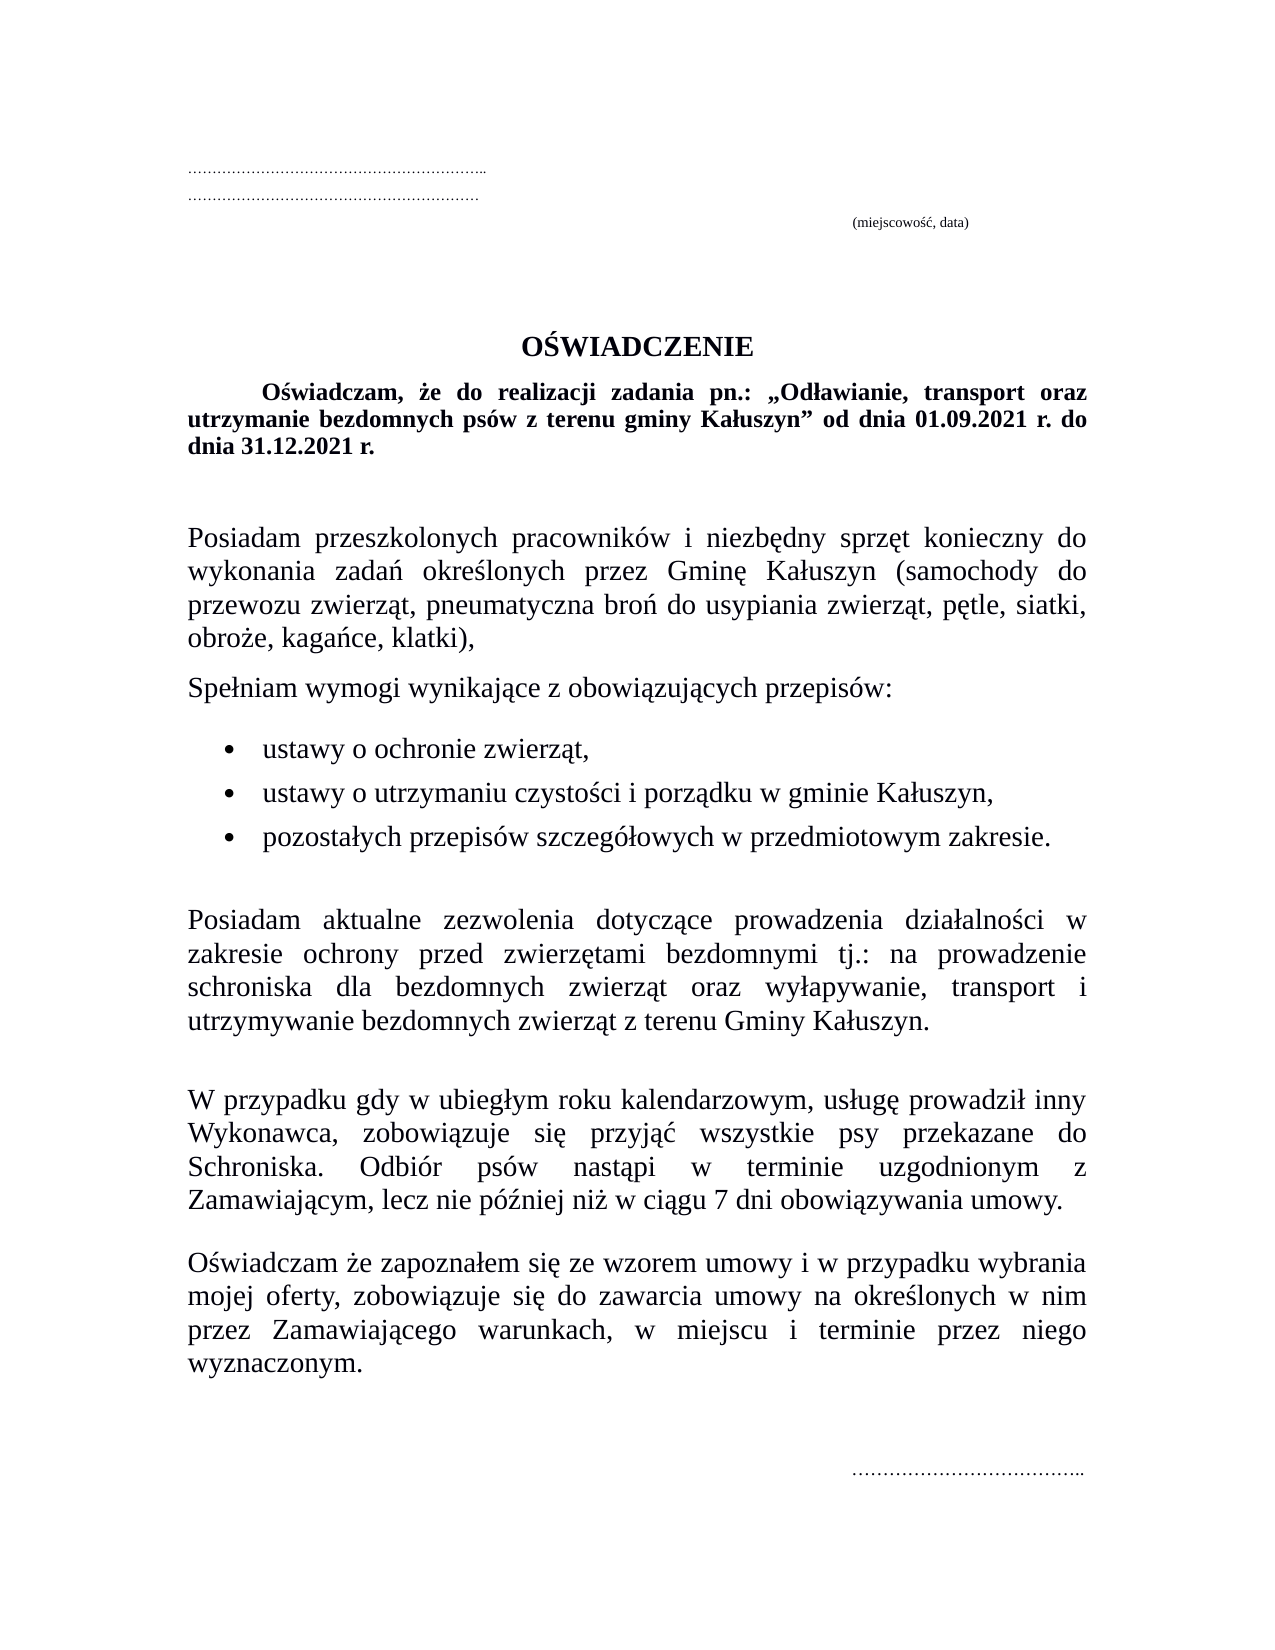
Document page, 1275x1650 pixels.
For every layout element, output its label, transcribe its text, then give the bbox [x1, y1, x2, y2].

text (miejscowość, data) [187, 204, 1087, 231]
list pozostałych przepisów szczegółowych w przedmiotowym zakresie. [225, 819, 1087, 853]
text …………………………………………………….. …………………………………………………… [187, 150, 1087, 204]
text Oświadczam, że do realizacji zadania pn.: „Odławianie, transport oraz utrzymanie bezdomnych psów z terenu gminy Kałuszyn” od dnia 01.09.2021 r. do dnia 31.12.2021 r. [187, 378, 1087, 459]
list ustawy o utrzymaniu czystości i porządku w gminie Kałuszyn, [225, 775, 1087, 809]
text Spełniam wymogi wynikające z obowiązujących przepisów: [187, 671, 1087, 704]
text Posiadam przeszkolonych pracowników i niezbędny sprzęt konieczny do wykonania zadań określonych przez Gminę Kałuszyn (samochody do przewozu zwierząt, pneumatyczna broń do usypiania zwierząt, pętle, siatki, obroże, kagańce, klatki), [187, 520, 1087, 654]
text Oświadczam że zapoznałem się ze wzorem umowy i w przypadku wybrania mojej oferty, zobowiązuje się do zawarcia umowy na określonych w nim przez Zamawiającego warunkach, w miejscu i terminie przez niego wyznaczonym. [187, 1245, 1087, 1379]
text Posiadam aktualne zezwolenia dotyczące prowadzenia działalności w zakresie ochrony przed zwierzętami bezdomnymi tj.: na prowadzenie schroniska dla bezdomnych zwierząt oraz wyłapywanie, transport i utrzymywanie bezdomnych zwierząt z terenu Gminy Kałuszyn. [187, 902, 1087, 1036]
text W przypadku gdy w ubiegłym roku kalendarzowym, usługę prowadził inny Wykonawca, zobowiązuje się przyjąć wszystkie psy przekazane do Schroniska. Odbiór psów nastąpi w terminie uzgodnionym z Zamawiającym, lecz nie później niż w ciągu 7 dni obowiązywania umowy. [187, 1082, 1087, 1216]
list ustawy o ochronie zwierząt, [225, 731, 1087, 765]
text OŚWIADCZENIE [187, 335, 1087, 362]
text ……………………………….. [851, 1446, 1087, 1479]
